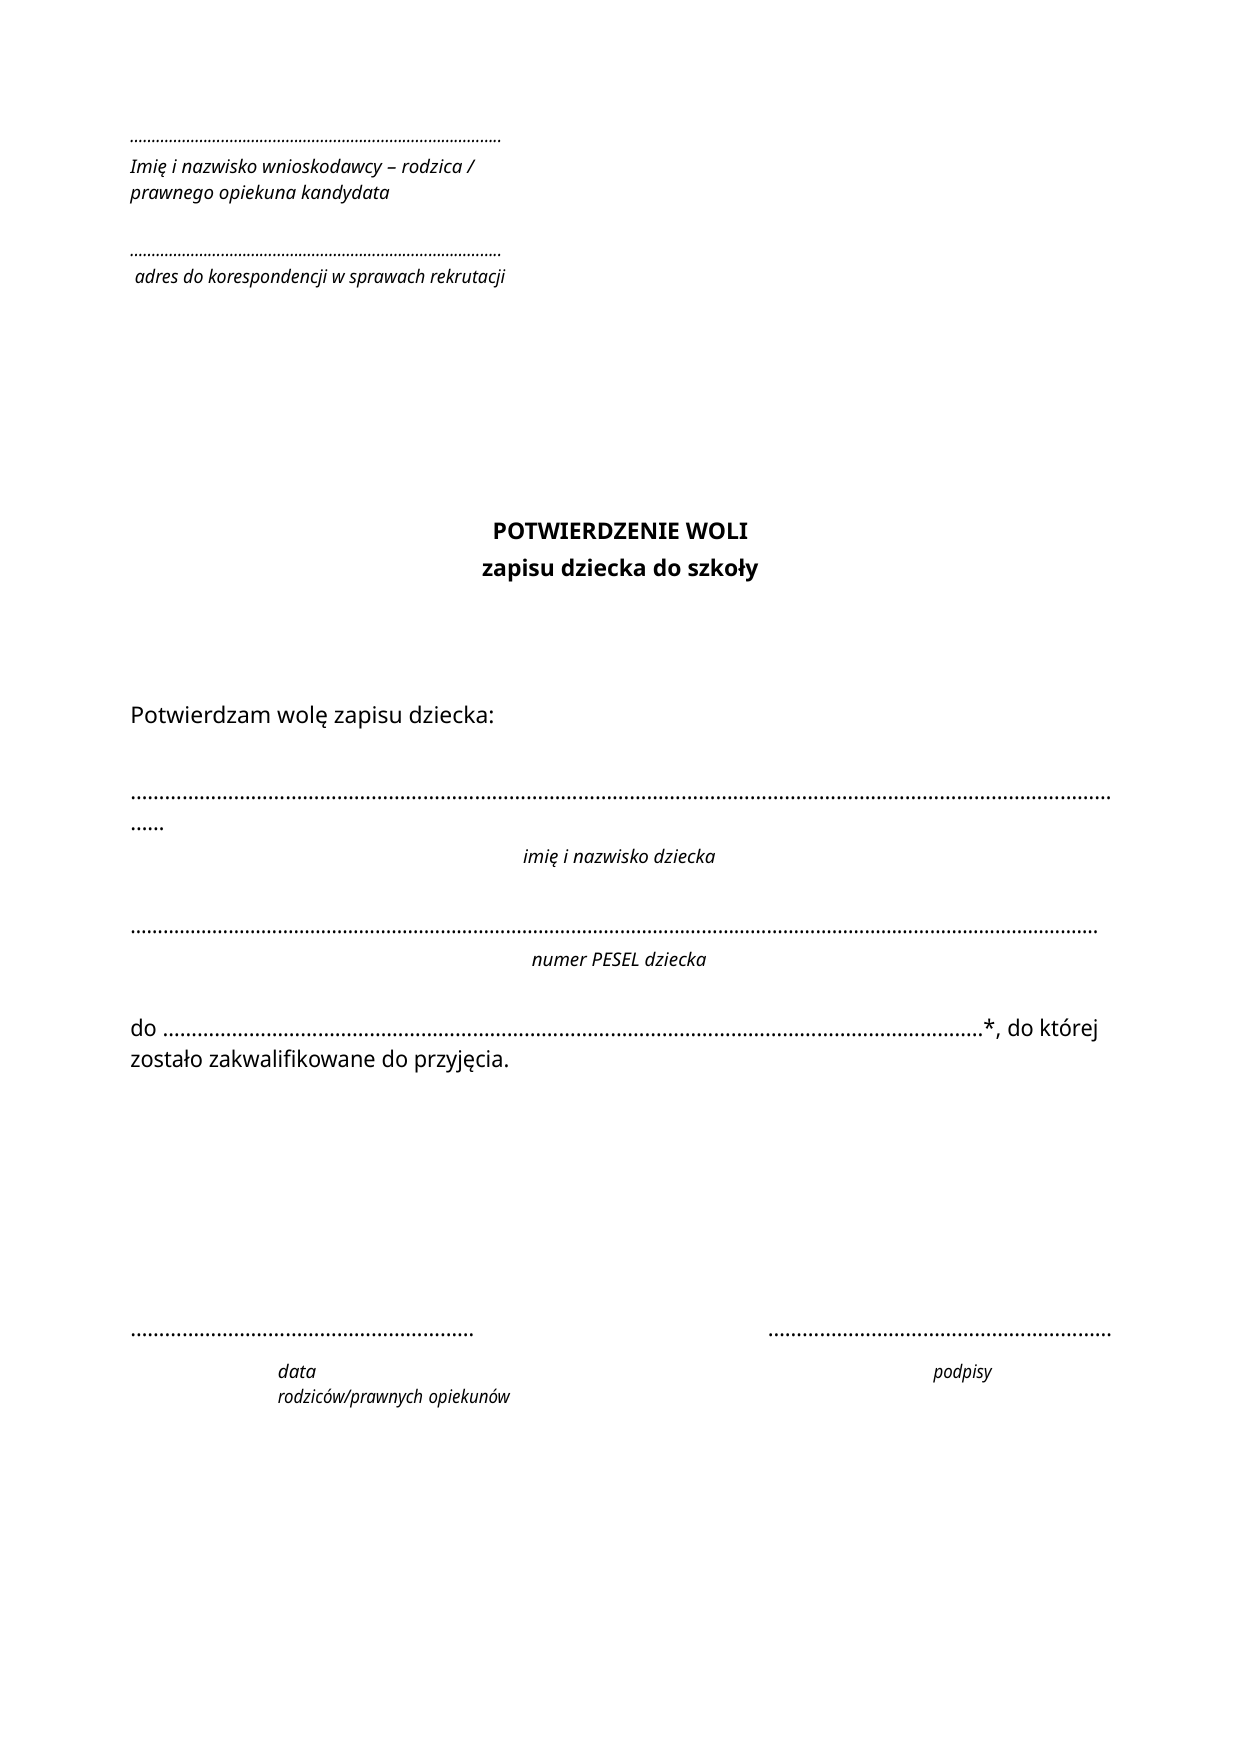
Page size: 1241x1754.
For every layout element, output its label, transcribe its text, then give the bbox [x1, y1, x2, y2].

subtitle POTWIERDZENIE WOLI [301, 515, 939, 546]
text ………………………………………………………………………….. [130, 237, 546, 262]
text data podpisy rodziców/prawnych opiekunów [278, 1358, 1122, 1409]
text ………………………………………………………………………….. [130, 122, 546, 148]
text …………………………………………………… …………………………………………………… [130, 1311, 1122, 1343]
text imię i nazwisko dziecka [301, 843, 939, 869]
text ……………………………………………………………………………………………………………………………………………………………. [130, 909, 1122, 940]
text numer PESEL dziecka [301, 946, 939, 971]
text Imię i nazwisko wnioskodawcy – rodzica / prawnego opiekuna kandydata [130, 153, 546, 205]
text Potwierdzam wolę zapisu dziecka: [130, 699, 1122, 731]
text zapisu dziecka do szkoły [301, 552, 939, 583]
text …………………………………………………………………………………………………………………………………………………………… [130, 775, 1122, 837]
text do ……………………………………………………………………………………………………………………………..*, do której zostało zakwalifikowane do przyjęcia. [130, 1012, 1122, 1074]
text adres do korespondencji w sprawach rekrutacji [130, 263, 546, 289]
